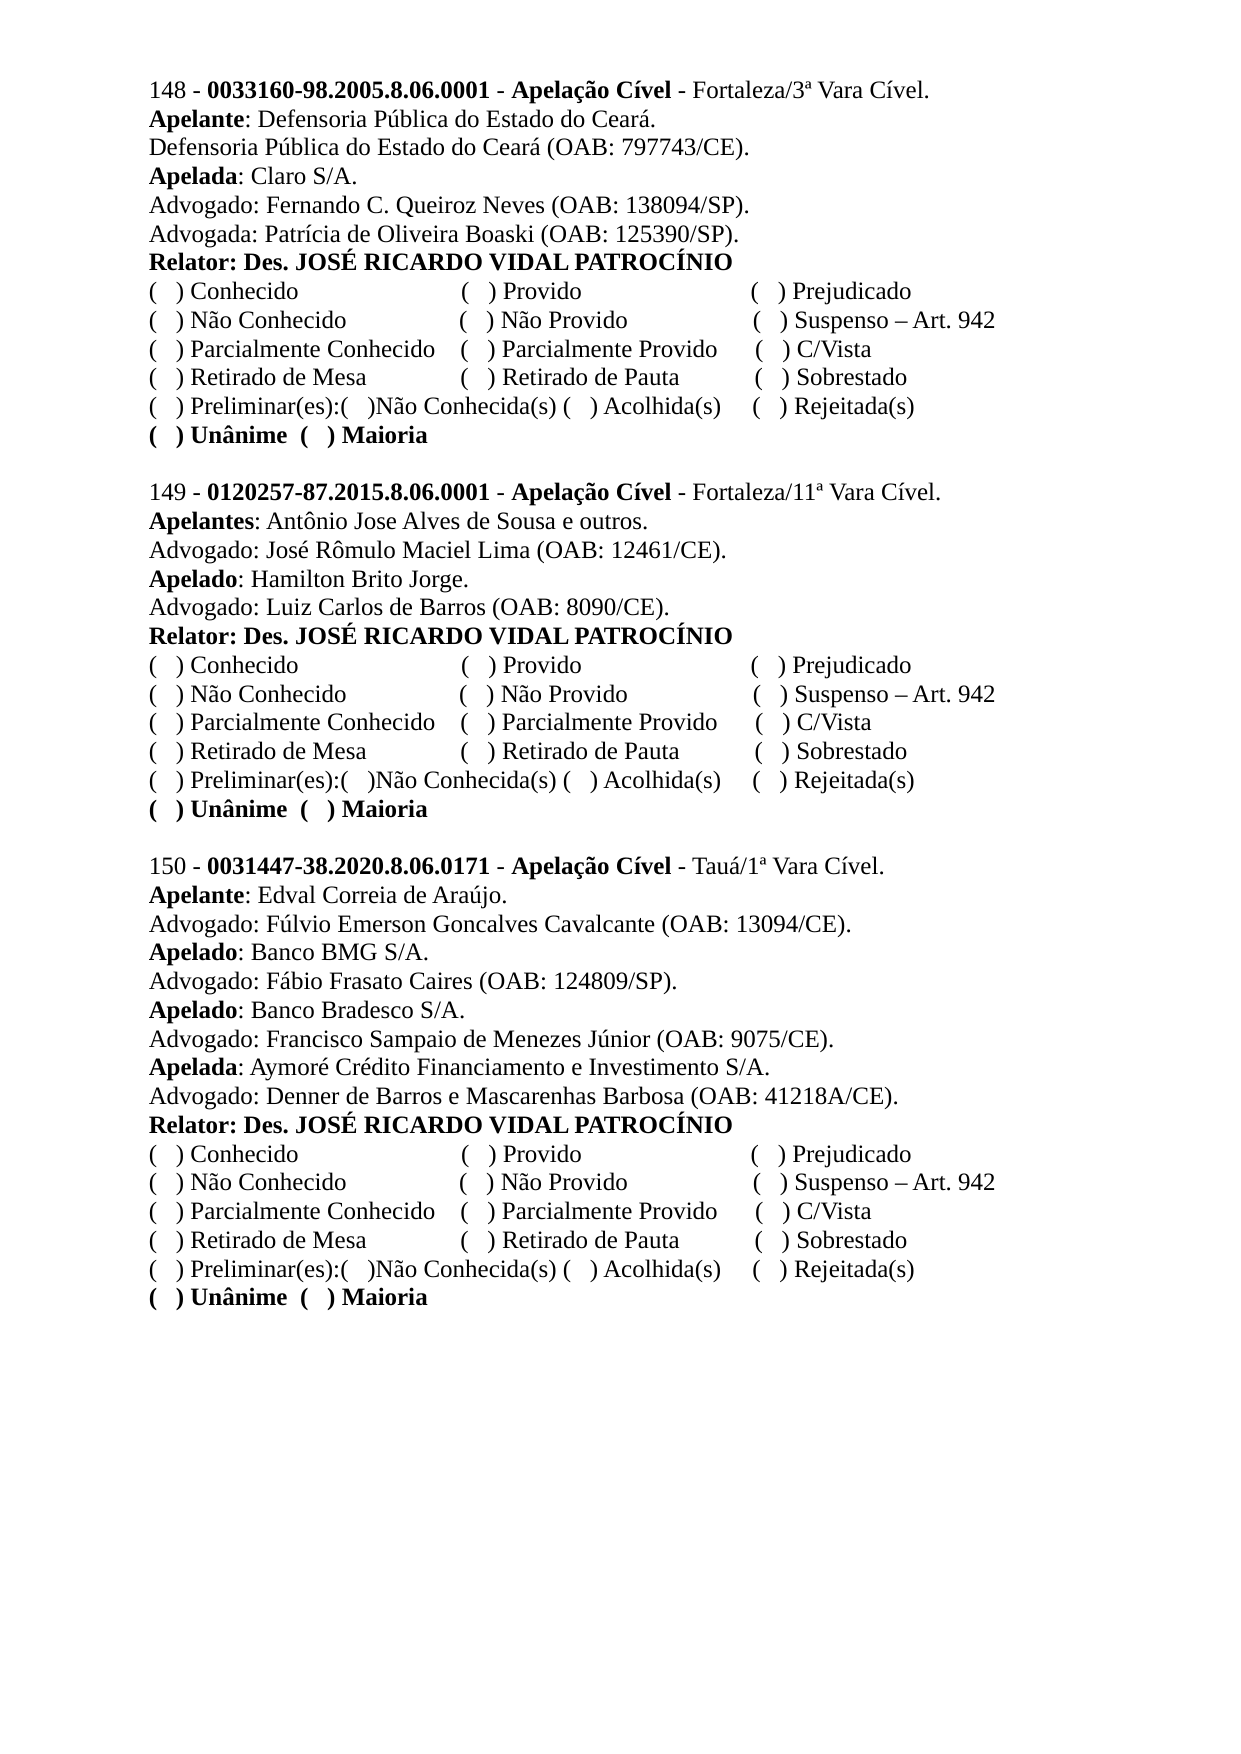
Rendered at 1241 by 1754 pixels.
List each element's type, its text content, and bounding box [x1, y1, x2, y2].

text ( ) Unânime ( ) Maioria [148, 1282, 1158, 1311]
text Advogado: Fernando C. Queiroz Neves (OAB: 138094/SP). [148, 190, 1141, 219]
text Apelante: Defensoria Pública do Estado do Ceará. [148, 104, 1141, 132]
text 149 - 0120257-87.2015.8.06.0001 - Apelação Cível - Fortaleza/11ª Vara Cível. [148, 477, 1141, 506]
text Relator: Des. JOSÉ RICARDO VIDAL PATROCÍNIO [148, 621, 1141, 650]
text Advogado: José Rômulo Maciel Lima (OAB: 12461/CE). [148, 535, 1141, 564]
text ( ) Retirado de Mesa ( ) Retirado de Pauta ( ) Sobrestado [148, 1225, 1158, 1254]
text ( ) Unânime ( ) Maioria [148, 794, 1158, 822]
text Relator: Des. JOSÉ RICARDO VIDAL PATROCÍNIO [148, 247, 1141, 276]
text Advogado: Denner de Barros e Mascarenhas Barbosa (OAB: 41218A/CE). [148, 1081, 1141, 1110]
text ( ) Conhecido ( ) Provido ( ) Prejudicado [148, 1139, 1141, 1167]
text ( ) Retirado de Mesa ( ) Retirado de Pauta ( ) Sobrestado [148, 362, 1158, 391]
text Apelada: Aymoré Crédito Financiamento e Investimento S/A. [148, 1052, 1141, 1081]
text Advogado: Fábio Frasato Caires (OAB: 124809/SP). [148, 966, 1141, 995]
text ( ) Preliminar(es):( )Não Conhecida(s) ( ) Acolhida(s) ( ) Rejeitada(s) [148, 391, 1158, 420]
text ( ) Parcialmente Conhecido ( ) Parcialmente Provido ( ) C/Vista [148, 707, 1158, 736]
text ( ) Parcialmente Conhecido ( ) Parcialmente Provido ( ) C/Vista [148, 334, 1158, 362]
text Apelado: Banco BMG S/A. [148, 937, 1141, 966]
text ( ) Não Conhecido ( ) Não Provido ( ) Suspenso – Art. 942 [148, 305, 1158, 334]
text ( ) Não Conhecido ( ) Não Provido ( ) Suspenso – Art. 942 [148, 1167, 1158, 1196]
text ( ) Retirado de Mesa ( ) Retirado de Pauta ( ) Sobrestado [148, 736, 1158, 765]
text ( ) Unânime ( ) Maioria [148, 420, 1158, 449]
text Advogado: Fúlvio Emerson Goncalves Cavalcante (OAB: 13094/CE). [148, 909, 1141, 937]
text ( ) Conhecido ( ) Provido ( ) Prejudicado [148, 650, 1141, 679]
text Relator: Des. JOSÉ RICARDO VIDAL PATROCÍNIO [148, 1110, 1141, 1139]
text Apelantes: Antônio Jose Alves de Sousa e outros. [148, 506, 1141, 535]
text ( ) Não Conhecido ( ) Não Provido ( ) Suspenso – Art. 942 [148, 679, 1158, 707]
text 148 - 0033160-98.2005.8.06.0001 - Apelação Cível - Fortaleza/3ª Vara Cível. [148, 75, 1141, 104]
text Advogado: Luiz Carlos de Barros (OAB: 8090/CE). [148, 592, 1141, 621]
text Defensoria Pública do Estado do Ceará (OAB: 797743/CE). [148, 132, 1141, 161]
text Advogado: Francisco Sampaio de Menezes Júnior (OAB: 9075/CE). [148, 1024, 1141, 1052]
text 150 - 0031447-38.2020.8.06.0171 - Apelação Cível - Tauá/1ª Vara Cível. [148, 851, 1141, 880]
text ( ) Parcialmente Conhecido ( ) Parcialmente Provido ( ) C/Vista [148, 1196, 1158, 1225]
text Apelado: Banco Bradesco S/A. [148, 995, 1141, 1024]
text Apelante: Edval Correia de Araújo. [148, 880, 1141, 909]
text ( ) Preliminar(es):( )Não Conhecida(s) ( ) Acolhida(s) ( ) Rejeitada(s) [148, 1254, 1158, 1282]
text Advogada: Patrícia de Oliveira Boaski (OAB: 125390/SP). [148, 219, 1141, 247]
text ( ) Conhecido ( ) Provido ( ) Prejudicado [148, 276, 1141, 305]
text Apelado: Hamilton Brito Jorge. [148, 564, 1141, 592]
text ( ) Preliminar(es):( )Não Conhecida(s) ( ) Acolhida(s) ( ) Rejeitada(s) [148, 765, 1158, 794]
text Apelada: Claro S/A. [148, 161, 1141, 190]
